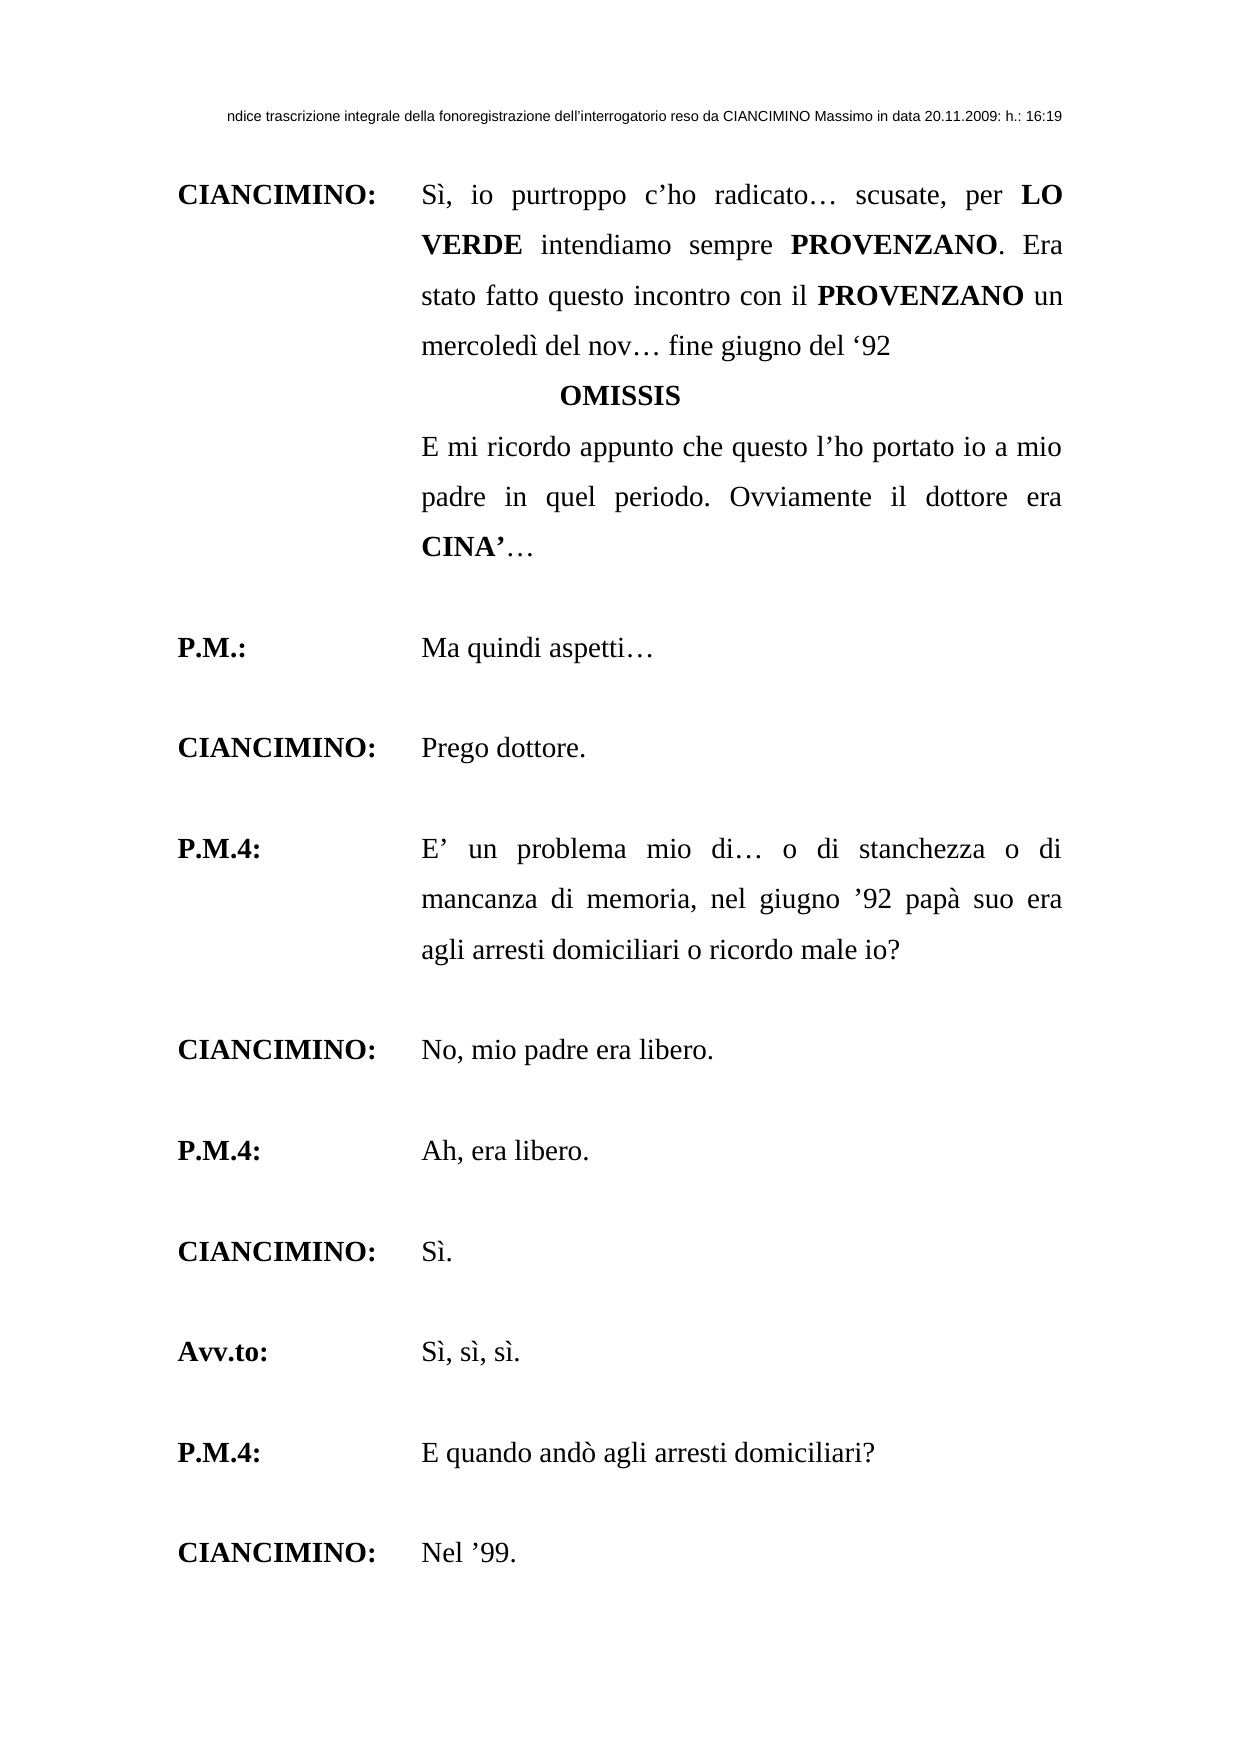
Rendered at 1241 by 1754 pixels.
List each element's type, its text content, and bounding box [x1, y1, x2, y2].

text OMISSIS [177, 378, 1063, 412]
text CIANCIMINO: Sì. [177, 1234, 1063, 1267]
text CIANCIMINO: Sì, io purtroppo c’ho radicato… scusate, per LO VERDE intendiamo sempre PROVENZANO. Era stato fatto questo incontro con il PROVENZANO un mercoledì del nov… fine giugno del ‘92 [177, 177, 1063, 362]
text P.M.4: E quando andò agli arresti domiciliari? [177, 1435, 1063, 1468]
text Avv.to: Sì, sì, sì. [177, 1334, 1063, 1368]
text CIANCIMINO: Prego dottore. [177, 731, 1063, 764]
text P.M.: Ma quindi aspetti… [177, 630, 1063, 663]
text CIANCIMINO: No, mio padre era libero. [177, 1032, 1063, 1066]
text CIANCIMINO: Nel ’99. [177, 1536, 1063, 1569]
text P.M.4: E’ un problema mio di… o di stanchezza o di mancanza di memoria, nel giugno ’92 papà suo era agli arresti domiciliari o ricordo male io? [177, 831, 1063, 965]
text P.M.4: Ah, era libero. [177, 1133, 1063, 1167]
text E mi ricordo appunto che questo l’ho portato io a mio padre in quel periodo. Ovviamente il dottore era CINA’… [421, 429, 1063, 563]
